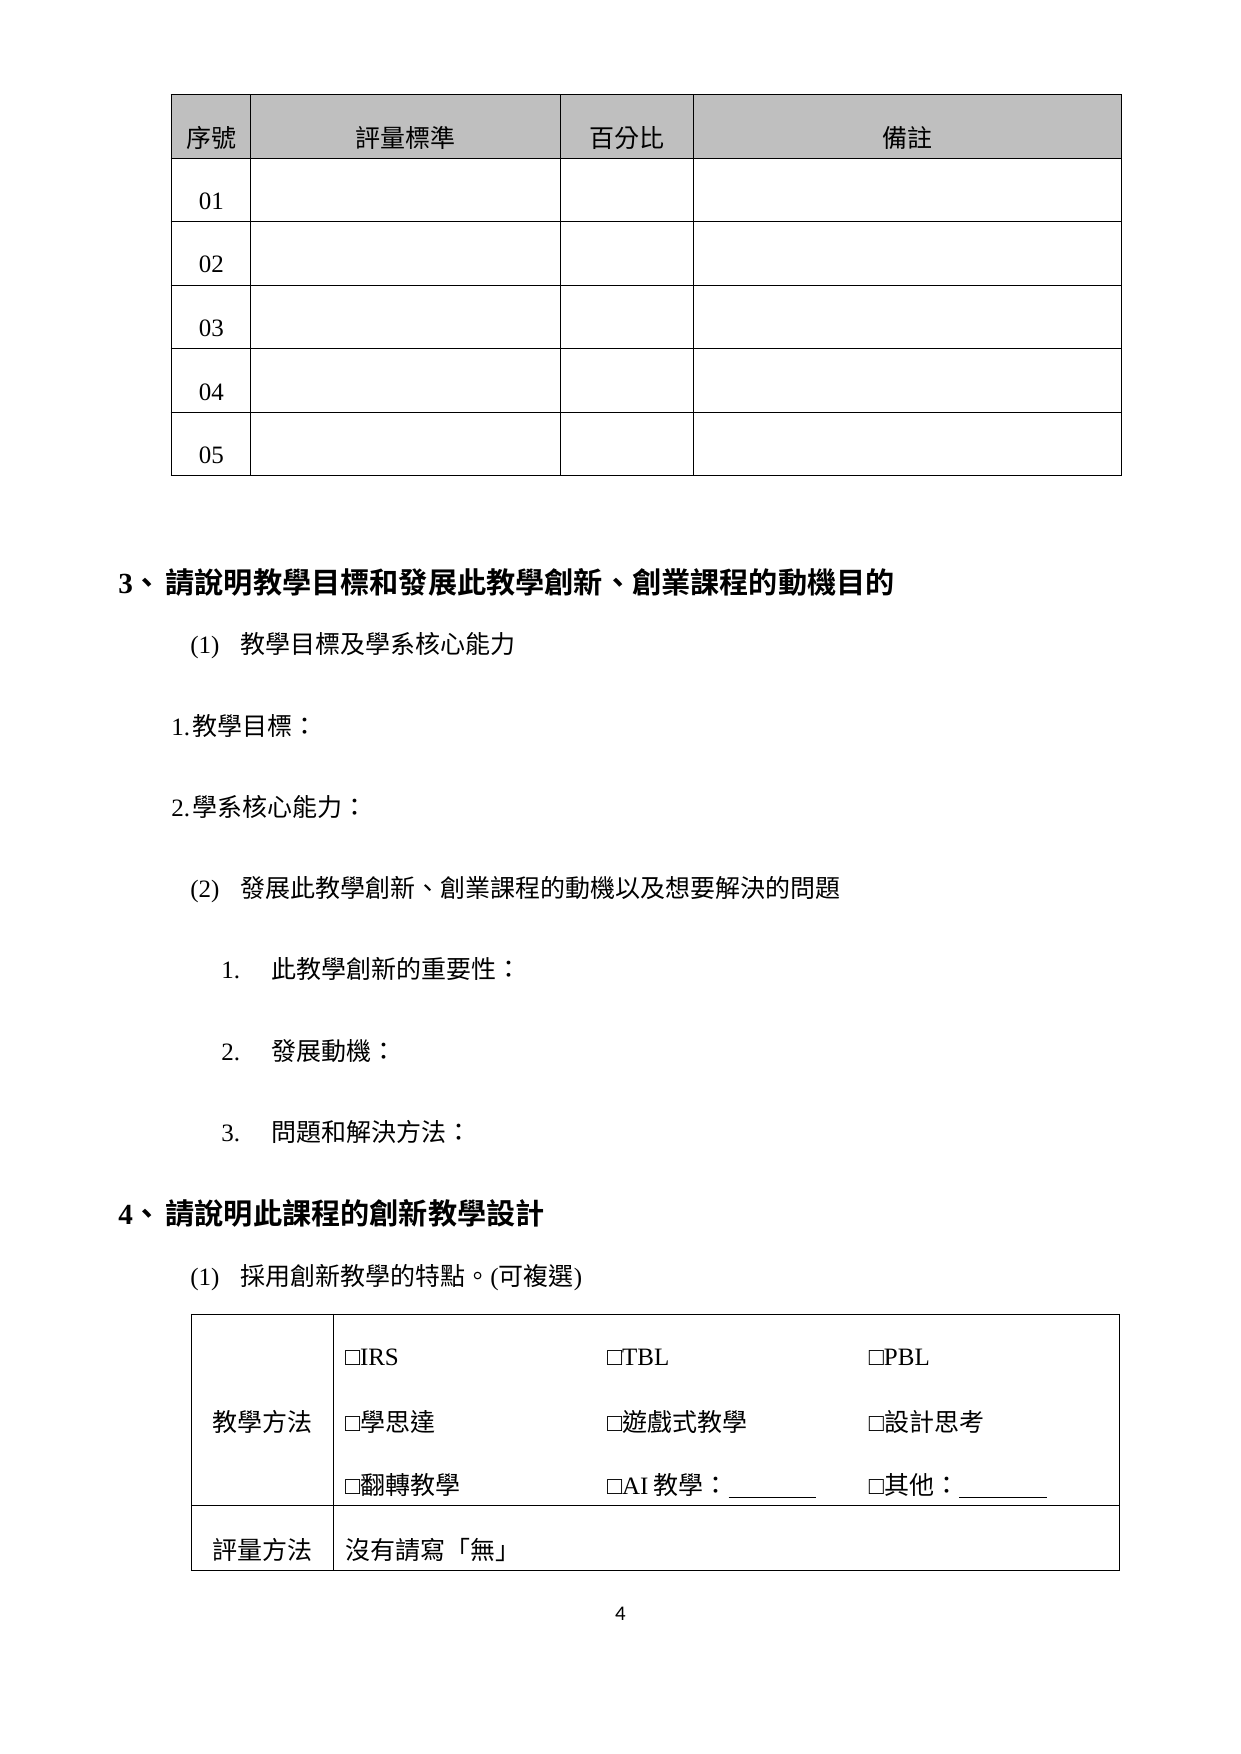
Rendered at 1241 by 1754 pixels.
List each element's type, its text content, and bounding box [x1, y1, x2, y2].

list 教學目標及學系核心能力 [190, 601, 1122, 664]
list 採用創新教學的特點。(可複選) [190, 1233, 1122, 1295]
table_cell [251, 413, 560, 475]
table_cell [251, 159, 560, 221]
table_header □TBL [596, 1315, 857, 1377]
table_cell [694, 349, 1121, 412]
table_cell □其他： [858, 1441, 1119, 1504]
table_cell □AI教學： [596, 1441, 857, 1504]
table_cell 03 [172, 286, 250, 348]
table_cell [251, 222, 560, 285]
table_header 百分比 [561, 95, 693, 158]
table_cell [561, 349, 693, 412]
table_cell 沒有請寫「無」 [334, 1506, 1119, 1570]
table_cell 05 [172, 413, 250, 475]
table_cell [251, 286, 560, 348]
table_cell [251, 349, 560, 412]
list 此教學創新的重要性： [221, 926, 1122, 989]
list 問題和解決方法： [221, 1089, 1122, 1151]
table_cell [561, 286, 693, 348]
list 請說明此課程的創新教學設計 [118, 1170, 1122, 1233]
list 教學目標： [171, 683, 1122, 745]
table_cell □遊戲式教學 [596, 1378, 857, 1441]
table_cell 04 [172, 349, 250, 412]
table_cell 01 [172, 159, 250, 221]
table_cell □翻轉教學 [334, 1441, 596, 1504]
list 發展動機： [221, 1008, 1122, 1070]
table_header 備註 [694, 95, 1121, 158]
table_cell [694, 222, 1121, 285]
table_cell [561, 222, 693, 285]
table_cell 02 [172, 222, 250, 285]
table_cell [694, 286, 1121, 348]
table_header □IRS [334, 1315, 596, 1377]
table_cell [694, 413, 1121, 475]
table_cell [694, 159, 1121, 221]
list 請說明教學目標和發展此教學創新、創業課程的動機目的 [118, 539, 1122, 601]
list 學系核心能力： [171, 764, 1122, 826]
table_header 評量標準 [251, 95, 560, 158]
table_cell [561, 413, 693, 475]
table_cell [561, 159, 693, 221]
table_cell □學思達 [334, 1378, 596, 1441]
table_cell □設計思考 [858, 1378, 1119, 1441]
list 發展此教學創新、創業課程的動機以及想要解決的問題 [190, 845, 1122, 908]
table_header 教學方法 [192, 1315, 333, 1504]
table_cell 評量方法 [192, 1506, 333, 1570]
table_header 序號 [172, 95, 250, 158]
table_header □PBL [858, 1315, 1119, 1377]
